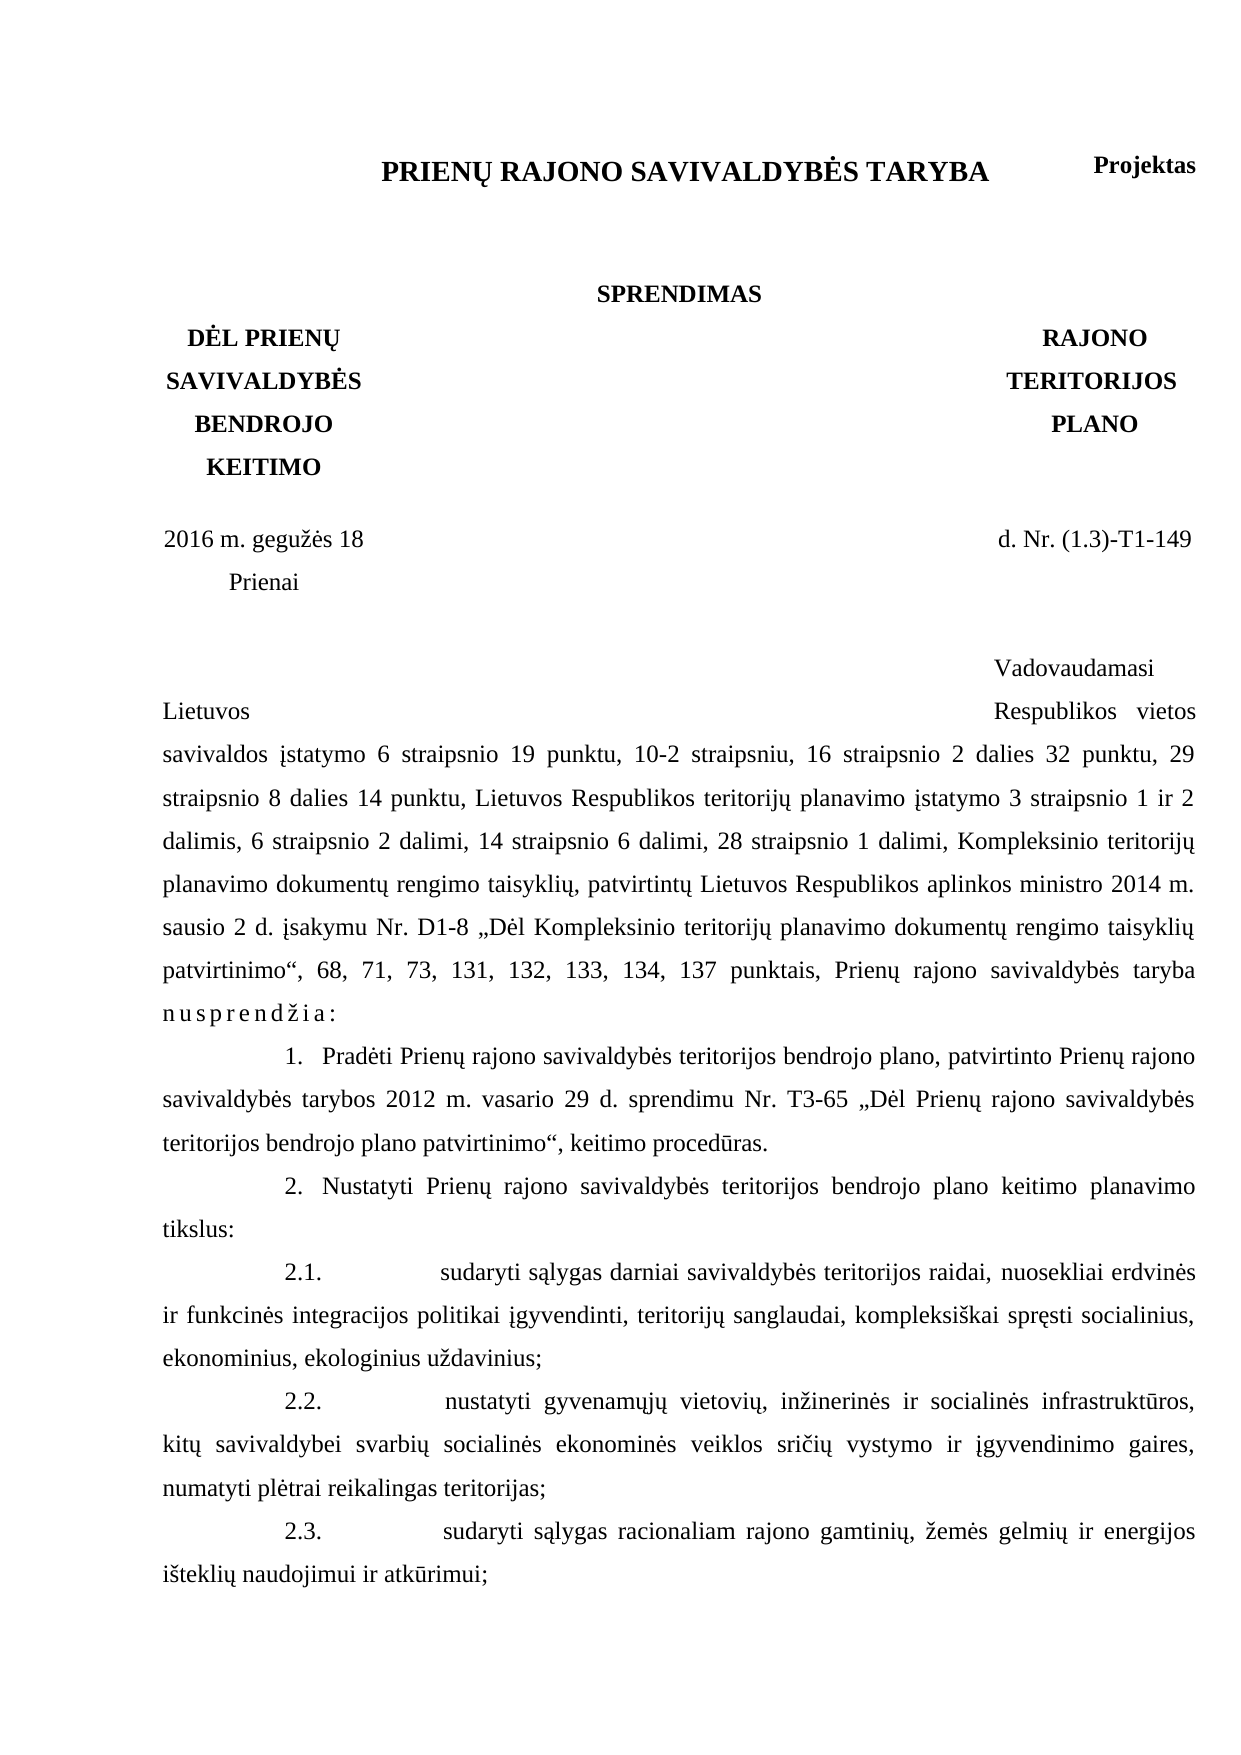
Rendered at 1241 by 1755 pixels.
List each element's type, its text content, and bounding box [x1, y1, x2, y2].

text 2.2. nustatyti gyvenamųjų vietovių, inžinerinės ir socialinės infrastruktūros, kitų savivaldybei svarbių socialinės ekonominės veiklos sričių vystymo ir įgyvendinimo gaires, numatyti plėtrai reikalingas teritorijas; [162, 1386, 1196, 1501]
text Vadovaudamasi Lietuvos Respublikos vietos savivaldos įstatymo 6 straipsnio 19 punktu, 10-2 straipsniu, 16 straipsnio 2 dalies 32 punktu, 29 straipsnio 8 dalies 14 punktu, Lietuvos Respublikos teritorijų planavimo įstatymo 3 straipsnio 1 ir 2 dalimis, 6 straipsnio 2 dalimi, 14 straipsnio 6 dalimi, 28 straipsnio 1 dalimi, Kompleksinio teritorijų planavimo dokumentų rengimo taisyklių, patvirtintų Lietuvos Respublikos aplinkos ministro 2014 m. sausio 2 d. įsakymu Nr. D1-8 „Dėl Kompleksinio teritorijų planavimo dokumentų rengimo taisyklių patvirtinimo“, 68, 71, 73, 131, 132, 133, 134, 137 punktais, Prienų rajono savivaldybės taryba nusprendžia: [162, 653, 1196, 1027]
text BENDROJO PLANO KEITIMO [162, 409, 384, 481]
text PRIENŲ RAJONO SAVIVALDYBĖS TARYBA [330, 154, 1040, 187]
text DĖL PRIENŲ RAJONO SAVIVALDYBĖS TERITORIJOS [162, 323, 1196, 394]
text [162, 150, 330, 179]
text SPRENDIMAS [162, 279, 1196, 308]
text 2.3. sudaryti sąlygas racionaliam rajono gamtinių, žemės gelmių ir energijos išteklių naudojimui ir atkūrimui; [162, 1516, 1196, 1588]
text BENDROJO PLANO KEITIMO [974, 409, 1196, 481]
text 2016 m. gegužės 18 [162, 524, 384, 553]
text Prienai [162, 567, 384, 596]
text 2.1. sudaryti sąlygas darniai savivaldybės teritorijos raidai, nuosekliai erdvinės ir funkcinės integracijos politikai įgyvendinti, teritorijų sanglaudai, kompleksiškai spręsti socialinius, ekonominius, ekologinius uždavinius; [162, 1257, 1196, 1372]
text 1. Pradėti Prienų rajono savivaldybės teritorijos bendrojo plano, patvirtinto Prienų rajono savivaldybės tarybos 2012 m. vasario 29 d. sprendimu Nr. T3-65 „Dėl Prienų rajono savivaldybės teritorijos bendrojo plano patvirtinimo“, keitimo procedūras. [162, 1041, 1196, 1156]
text 2. Nustatyti Prienų rajono savivaldybės teritorijos bendrojo plano keitimo planavimo tikslus: [162, 1171, 1196, 1243]
text [974, 567, 1196, 596]
text Projektas [1040, 150, 1196, 179]
text d. Nr. (1.3)-T1-149 [974, 524, 1196, 553]
